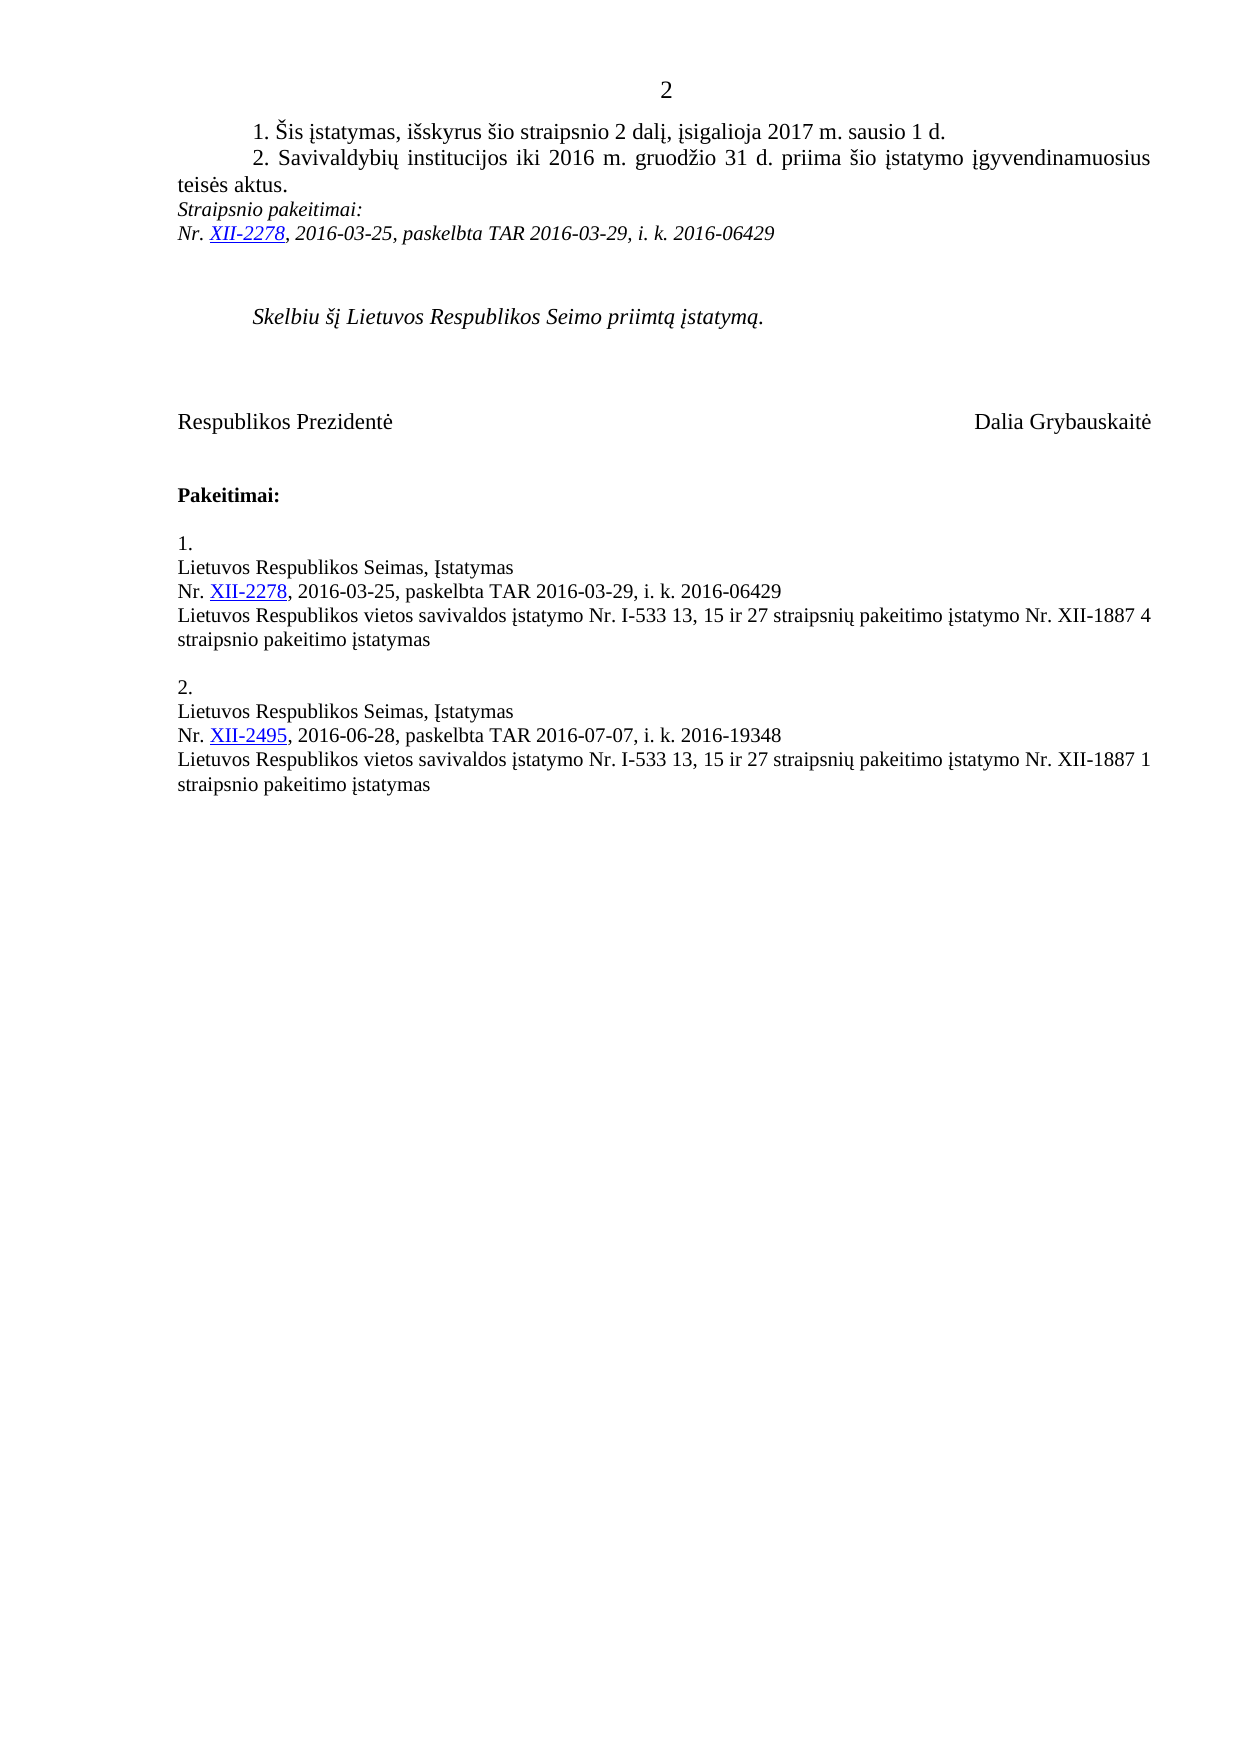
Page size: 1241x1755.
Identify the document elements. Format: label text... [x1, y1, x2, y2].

text Lietuvos Respublikos Seimas, Įstatymas [177, 555, 1152, 579]
text 1. [177, 531, 1152, 555]
text Lietuvos Respublikos Seimas, Įstatymas [177, 699, 1152, 723]
text 1. Šis įstatymas, išskyrus šio straipsnio 2 dalį, įsigalioja 2017 m. sausio 1 d. [177, 118, 1152, 144]
text Nr. XII-2278, 2016-03-25, paskelbta TAR 2016-03-29, i. k. 2016-06429 [177, 221, 1152, 245]
text Skelbiu šį Lietuvos Respublikos Seimo priimtą įstatymą. [177, 303, 1152, 329]
text Respublikos Prezidentė Dalia Grybauskaitė [177, 408, 1152, 434]
text Pakeitimai: [177, 483, 1152, 507]
text Lietuvos Respublikos vietos savivaldos įstatymo Nr. I-533 13, 15 ir 27 straipsnių pakeitimo įstatymo Nr. XII-1887 4 straipsnio pakeitimo įstatymas [177, 603, 1152, 651]
text 2. Savivaldybių institucijos iki 2016 m. gruodžio 31 d. priima šio įstatymo įgyvendinamuosius teisės aktus. [177, 144, 1152, 197]
text Lietuvos Respublikos vietos savivaldos įstatymo Nr. I-533 13, 15 ir 27 straipsnių pakeitimo įstatymo Nr. XII-1887 1 straipsnio pakeitimo įstatymas [177, 747, 1152, 796]
text Straipsnio pakeitimai: [177, 197, 1152, 221]
text Nr. XII-2495, 2016-06-28, paskelbta TAR 2016-07-07, i. k. 2016-19348 [177, 723, 1152, 747]
text Nr. XII-2278, 2016-03-25, paskelbta TAR 2016-03-29, i. k. 2016-06429 [177, 579, 1152, 603]
text 2. [177, 675, 1152, 699]
